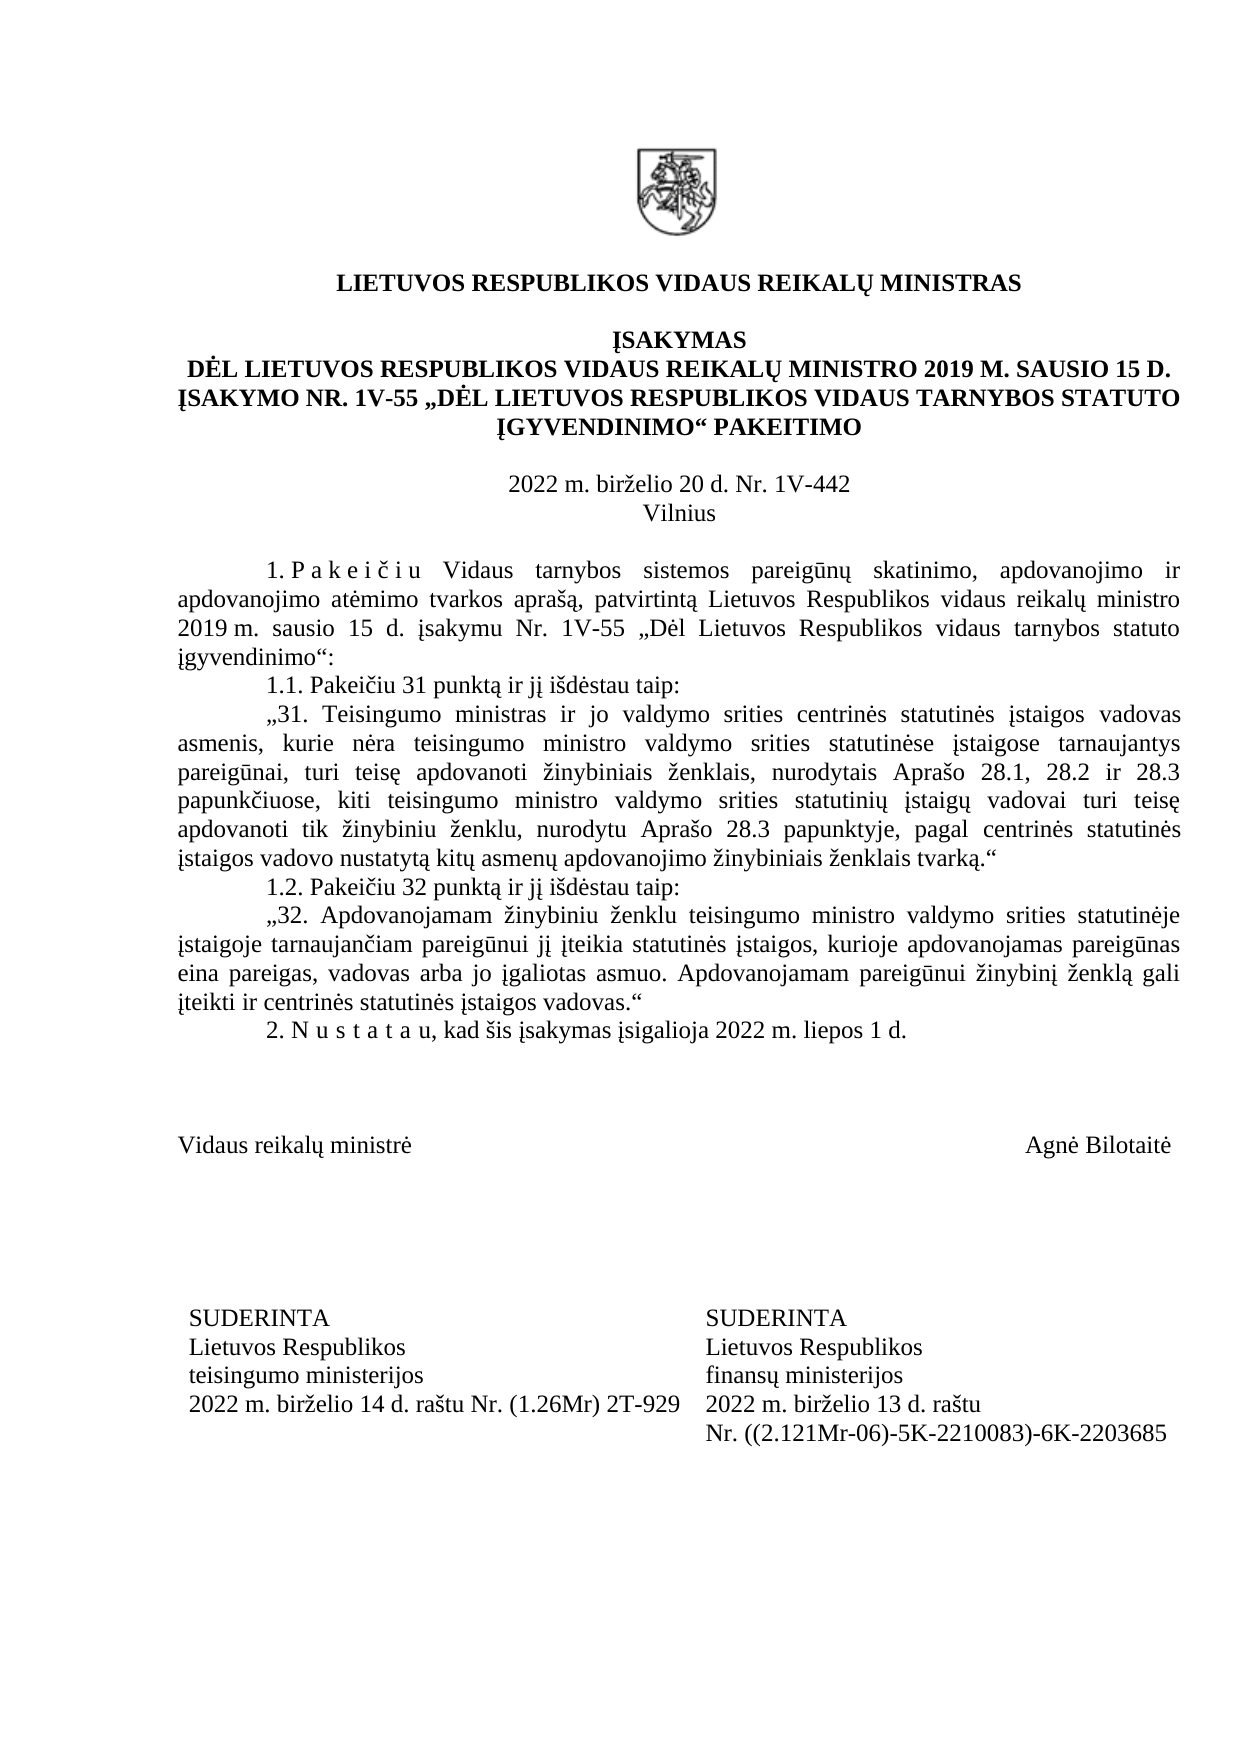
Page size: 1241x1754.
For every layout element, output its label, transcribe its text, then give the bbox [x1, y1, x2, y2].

text 2. Nustatau, kad šis įsakymas įsigalioja 2022 m. liepos 1 d. [177, 1015, 1181, 1044]
text LIETUVOS RESPUBLIKOS VIDAUS REIKALŲ MINISTRAS [177, 268, 1181, 297]
text „31. Teisingumo ministras ir jo valdymo srities centrinės statutinės įstaigos vadovas asmenis, kurie nėra teisingumo ministro valdymo srities statutinėse įstaigose tarnaujantys pareigūnai, turi teisę apdovanoti žinybiniais ženklais, nurodytais Aprašo 28.1, 28.2 ir 28.3 papunkčiuose, kiti teisingumo ministro valdymo srities statutinių įstaigų vadovai turi teisę apdovanoti tik žinybiniu ženklu, nurodytu Aprašo 28.3 papunktyje, pagal centrinės statutinės įstaigos vadovo nustatytą kitų asmenų apdovanojimo žinybiniais ženklais tvarką.“ [177, 699, 1181, 872]
text 2022 m. birželio 20 d. Nr. 1V-442 [177, 469, 1181, 498]
text Vilnius [177, 498, 1181, 527]
text „32. Apdovanojamam žinybiniu ženklu teisingumo ministro valdymo srities statutinėje įstaigoje tarnaujančiam pareigūnui jį įteikia statutinės įstaigos, kurioje apdovanojamas pareigūnas eina pareigas, vadovas arba jo įgaliotas asmuo. Apdovanojamam pareigūnui žinybinį ženklą gali įteikti ir centrinės statutinės įstaigos vadovas.“ [177, 900, 1181, 1015]
table_header SUDERINTA Lietuvos Respublikos finansų ministerijos 2022 m. birželio 13 d. raštu Nr. ((2.121Mr-06)-5K-2210083)-6K-2203685 [694, 1303, 1180, 1475]
text 1.2. Pakeičiu 32 punktą ir jį išdėstau taip: [177, 872, 1181, 900]
text Vidaus reikalų ministrė Agnė Bilotaitė [177, 1130, 1181, 1159]
table_header SUDERINTA Lietuvos Respublikos teisingumo ministerijos 2022 m. birželio 14 d. raštu Nr. (1.26Mr) 2T-929 [177, 1303, 694, 1475]
text ĮSAKYMAS [177, 325, 1181, 354]
text 1.1. Pakeičiu 31 punktą ir jį išdėstau taip: [177, 670, 1181, 699]
text DĖL LIETUVOS RESPUBLIKOS VIDAUS REIKALŲ MINISTRO 2019 M. SAUSIO 15 D. ĮSAKYMO NR. 1V-55 „DĖL LIETUVOS RESPUBLIKOS VIDAUS TARNYBOS STATUTO ĮGYVENDINIMO“ PAKEITIMO [177, 354, 1181, 440]
text 1. Pakeičiu Vidaus tarnybos sistemos pareigūnų skatinimo, apdovanojimo ir apdovanojimo atėmimo tvarkos aprašą, patvirtintą Lietuvos Respublikos vidaus reikalų ministro 2019 m. sausio 15 d. įsakymu Nr. 1V-55 „Dėl Lietuvos Respublikos vidaus tarnybos statuto įgyvendinimo“: [177, 555, 1181, 670]
